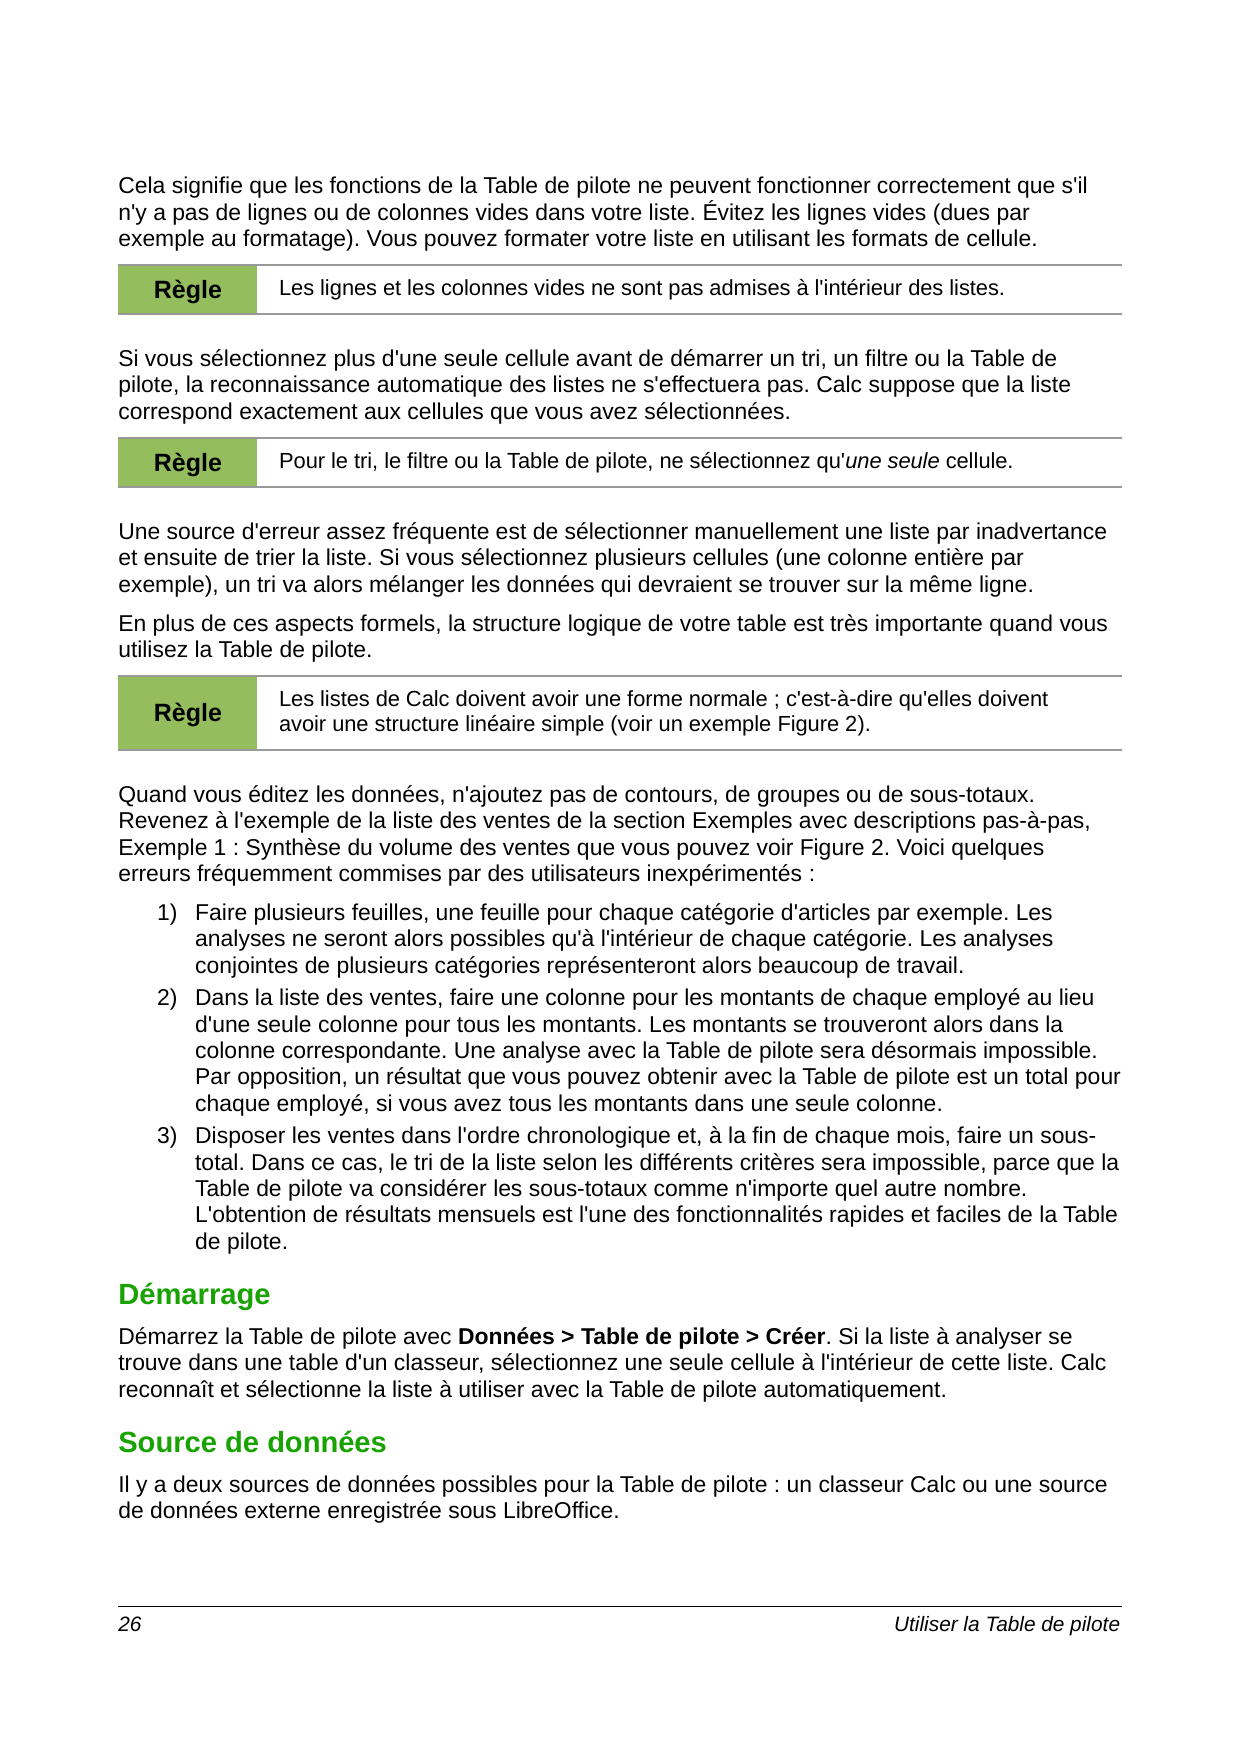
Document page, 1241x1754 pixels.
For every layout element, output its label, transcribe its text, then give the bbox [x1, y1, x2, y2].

text Il y a deux sources de données possibles pour la Table de pilote : un classeur Calc ou une source de données externe enregistrée sous LibreOffice. [118, 1471, 1122, 1524]
text En plus de ces aspects formels, la structure logique de votre table est très importante quand vous utilisez la Table de pilote. [118, 609, 1122, 662]
list Dans la liste des ventes, faire une colonne pour les montants de chaque employé au lieu d'une seule colonne pour tous les montants. Les montants se trouveront alors dans la colonne correspondante. Une analyse avec la Table de pilote sera désormais impossible. Par opposition, un résultat que vous pouvez obtenir avec la Table de pilote est un total pour chaque employé, si vous avez tous les montants dans une seule colonne. [177, 984, 1122, 1116]
list Disposer les ventes dans l'ordre chronologique et, à la fin de chaque mois, faire un sous-total. Dans ce cas, le tri de la liste selon les différents critères sera impossible, parce que la Table de pilote va considérer les sous-totaux comme n'importe quel autre nombre. L'obtention de résultats mensuels est l'une des fonctionnalités rapides et faciles de la Table de pilote. [177, 1122, 1122, 1254]
text Quand vous éditez les données, n'ajoutez pas de contours, de groupes ou de sous-totaux. Revenez à l'exemple de la liste des ventes de la section Exemples avec descriptions pas- à- pas, Exemple 1 : Synthèse du volume des ventes que vous pouvez voir Figure 2. Voici quelques erreurs fréquemment commises par des utilisateurs inexpérimentés : [118, 781, 1122, 886]
table_header Règle [118, 439, 257, 486]
subtitle Source de données [118, 1425, 1122, 1459]
table_header Les listes de Calc doivent avoir une forme normale ; c'est-à-dire qu'elles doivent avoir une structure linéaire simple (voir un exemple Figure 2). [258, 677, 1122, 749]
subtitle Démarrage [118, 1277, 1122, 1311]
table_header Pour le tri, le filtre ou la Table de pilote, ne sélectionnez qu'une seule cellule. [258, 439, 1122, 486]
text Cela signifie que les fonctions de la Table de pilote ne peuvent fonctionner correctement que s'il n'y a pas de lignes ou de colonnes vides dans votre liste. Évitez les lignes vides (dues par exemple au formatage). Vous pouvez formater votre liste en utilisant les formats de cellule. [118, 172, 1122, 251]
table_header Règle [118, 677, 257, 749]
text Une source d'erreur assez fréquente est de sélectionner manuellement une liste par inadvertance et ensuite de trier la liste. Si vous sélectionnez plusieurs cellules (une colonne entière par exemple), un tri va alors mélanger les données qui devraient se trouver sur la même ligne. [118, 518, 1122, 597]
text Si vous sélectionnez plus d'une seule cellule avant de démarrer un tri, un filtre ou la Table de pilote, la reconnaissance automatique des listes ne s'effectuera pas. Calc suppose que la liste correspond exactement aux cellules que vous avez sélectionnées. [118, 345, 1122, 424]
table_header Les lignes et les colonnes vides ne sont pas admises à l'intérieur des listes. [258, 266, 1122, 313]
table_header Règle [118, 266, 257, 313]
text Démarrez la Table de pilote avec Données > Table de pilote > Créer. Si la liste à analyser se trouve dans une table d'un classeur, sélectionnez une seule cellule à l'intérieur de cette liste. Calc reconnaît et sélectionne la liste à utiliser avec la Table de pilote automatiquement. [118, 1323, 1122, 1402]
list Faire plusieurs feuilles, une feuille pour chaque catégorie d'articles par exemple. Les analyses ne seront alors possibles qu'à l'intérieur de chaque catégorie. Les analyses conjointes de plusieurs catégories représenteront alors beaucoup de travail. [177, 899, 1122, 978]
